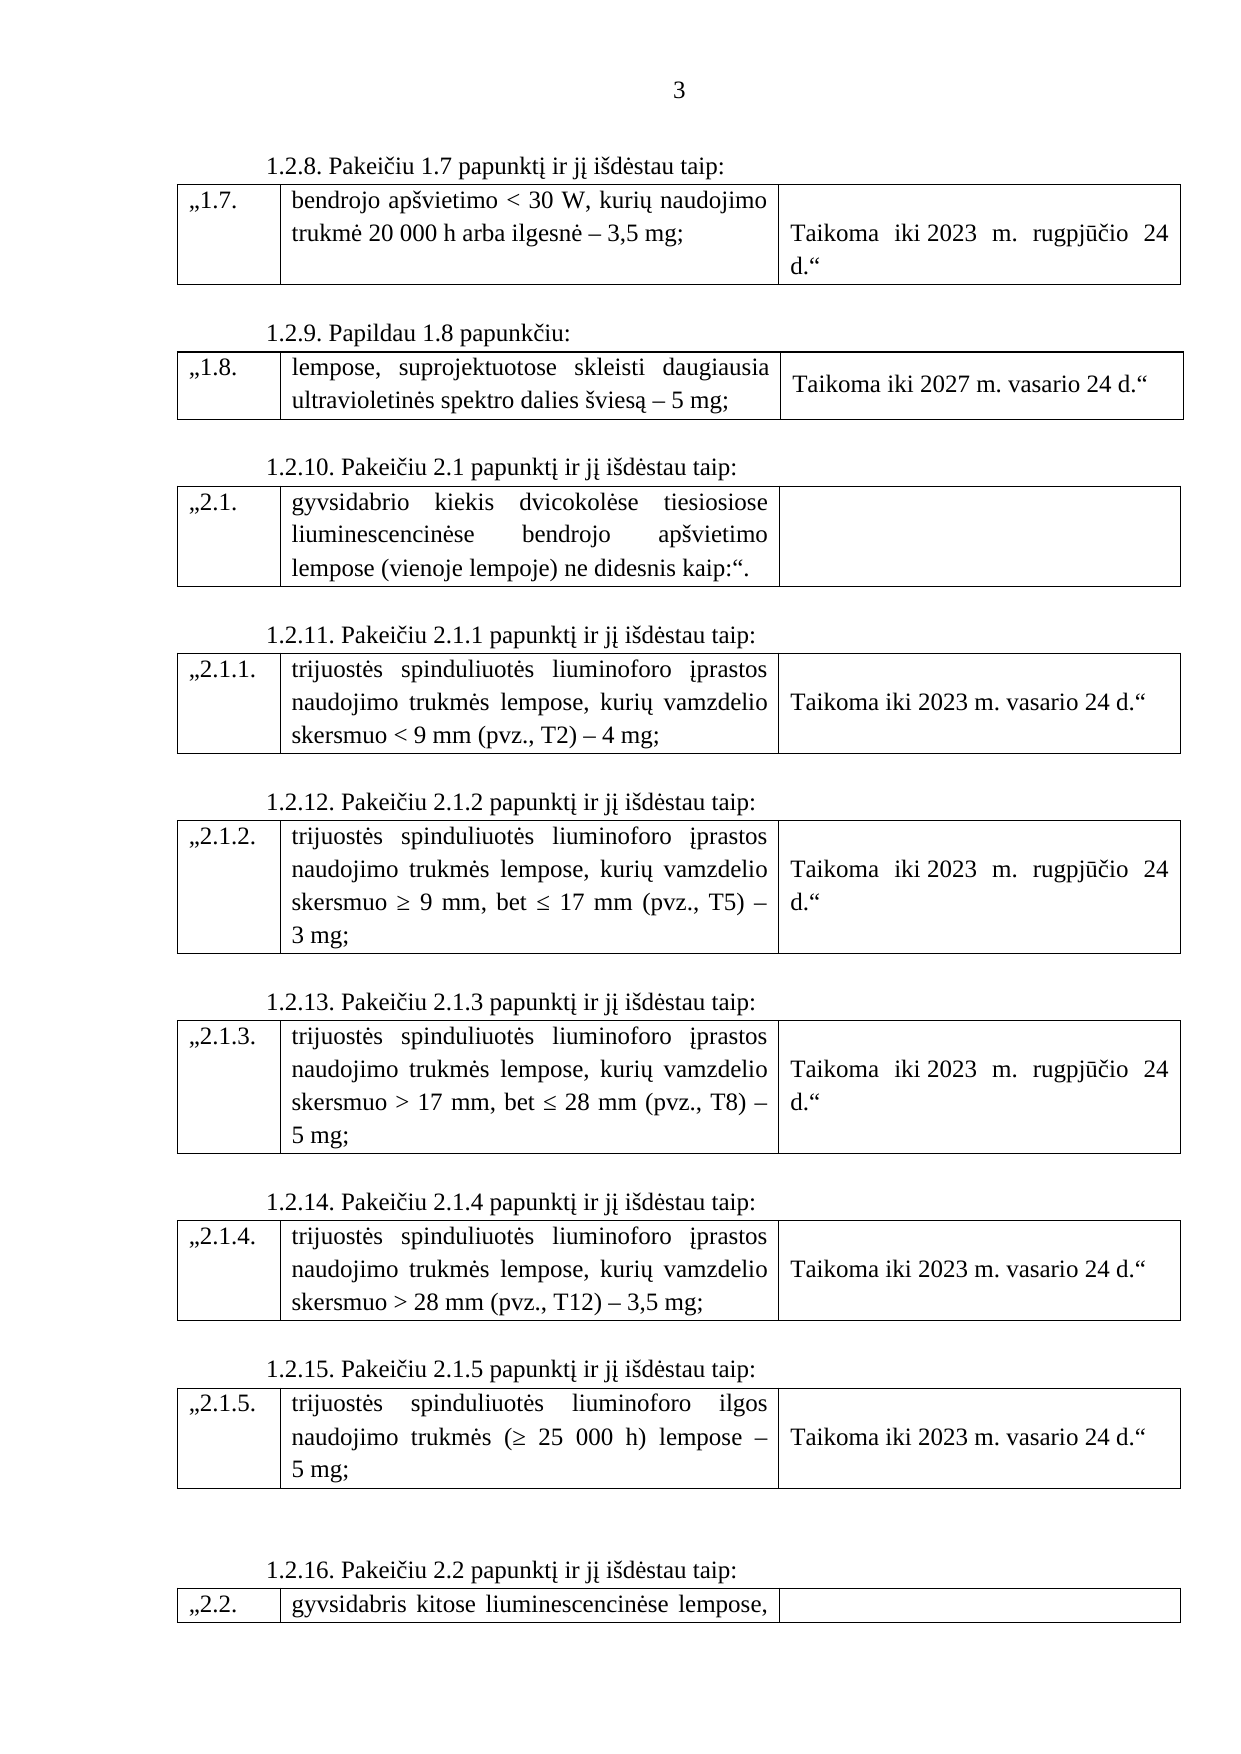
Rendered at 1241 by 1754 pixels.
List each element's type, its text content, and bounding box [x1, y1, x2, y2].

table_header bendrojo apšvietimo < 30 W, kurių naudojimo trukmė 20 000 h arba ilgesnė – 3,5 mg; [281, 185, 778, 284]
table_header Taikoma iki 2023 m. vasario 24 d.“ [779, 1389, 1180, 1488]
table_header trijuostės spinduliuotės liuminoforo įprastos naudojimo trukmės lempose, kurių vamzdelio skersmuo < 9 mm (pvz., T2) – 4 mg; [281, 654, 778, 753]
table_header „2.1.1. [178, 654, 280, 753]
table_header gyvsidabrio kiekis dvicokolėse tiesiosiose liuminescencinėse bendrojo apšvietimo lempose (vienoje lempoje) ne didesnis kaip:“. [281, 487, 779, 586]
text 1.2.16. Pakeičiu 2.2 papunktį ir jį išdėstau taip: [177, 1555, 1181, 1583]
table_header [780, 487, 1180, 586]
table_header „2.1. [178, 487, 280, 586]
table_header Taikoma iki 2023 m. rugpjūčio 24 d.“ [779, 185, 1180, 284]
text 1.2.9. Papildau 1.8 papunkčiu: [177, 318, 1181, 347]
table_header Taikoma iki 2023 m. rugpjūčio 24 d.“ [779, 821, 1180, 953]
table_header trijuostės spinduliuotės liuminoforo įprastos naudojimo trukmės lempose, kurių vamzdelio skersmuo > 28 mm (pvz., T12) – 3,5 mg; [281, 1221, 778, 1320]
table_header „1.7. [178, 185, 280, 284]
table_header trijuostės spinduliuotės liuminoforo įprastos naudojimo trukmės lempose, kurių vamzdelio skersmuo > 17 mm, bet ≤ 28 mm (pvz., T8) – 5 mg; [281, 1021, 778, 1153]
table_header gyvsidabris kitose liuminescencinėse lempose, [281, 1589, 779, 1622]
table_header „2.1.3. [178, 1021, 280, 1153]
text 1.2.15. Pakeičiu 2.1.5 papunktį ir jį išdėstau taip: [177, 1354, 1181, 1383]
table_header „2.1.5. [178, 1389, 280, 1488]
text 1.2.8. Pakeičiu 1.7 papunktį ir jį išdėstau taip: [177, 151, 1181, 180]
text 1.2.12. Pakeičiu 2.1.2 papunktį ir jį išdėstau taip: [177, 787, 1181, 816]
table_header Taikoma iki 2023 m. vasario 24 d.“ [779, 1221, 1180, 1320]
text 1.2.10. Pakeičiu 2.1 papunktį ir jį išdėstau taip: [177, 452, 1181, 481]
table_header trijuostės spinduliuotės liuminoforo įprastos naudojimo trukmės lempose, kurių vamzdelio skersmuo ≥ 9 mm, bet ≤ 17 mm (pvz., T5) – 3 mg; [281, 821, 778, 953]
table_header „2.1.4. [178, 1221, 280, 1320]
table_header Taikoma iki 2023 m. vasario 24 d.“ [779, 654, 1180, 753]
table_header „1.8. [178, 353, 280, 418]
table_header trijuostės spinduliuotės liuminoforo ilgos naudojimo trukmės (≥ 25 000 h) lempose – 5 mg; [281, 1389, 778, 1488]
table_header „2.2. [178, 1589, 280, 1622]
table_header „2.1.2. [178, 821, 280, 953]
table_header Taikoma iki 2027 m. vasario 24 d.“ [781, 353, 1183, 418]
text 1.2.11. Pakeičiu 2.1.1 papunktį ir jį išdėstau taip: [177, 620, 1181, 648]
table_header lempose, suprojektuotose skleisti daugiausia ultravioletinės spektro dalies šviesą – 5 mg; [281, 353, 780, 418]
table_header Taikoma iki 2023 m. rugpjūčio 24 d.“ [779, 1021, 1180, 1153]
text 1.2.14. Pakeičiu 2.1.4 papunktį ir jį išdėstau taip: [177, 1187, 1181, 1216]
text 1.2.13. Pakeičiu 2.1.3 papunktį ir jį išdėstau taip: [177, 987, 1181, 1016]
table_header [780, 1589, 1180, 1622]
